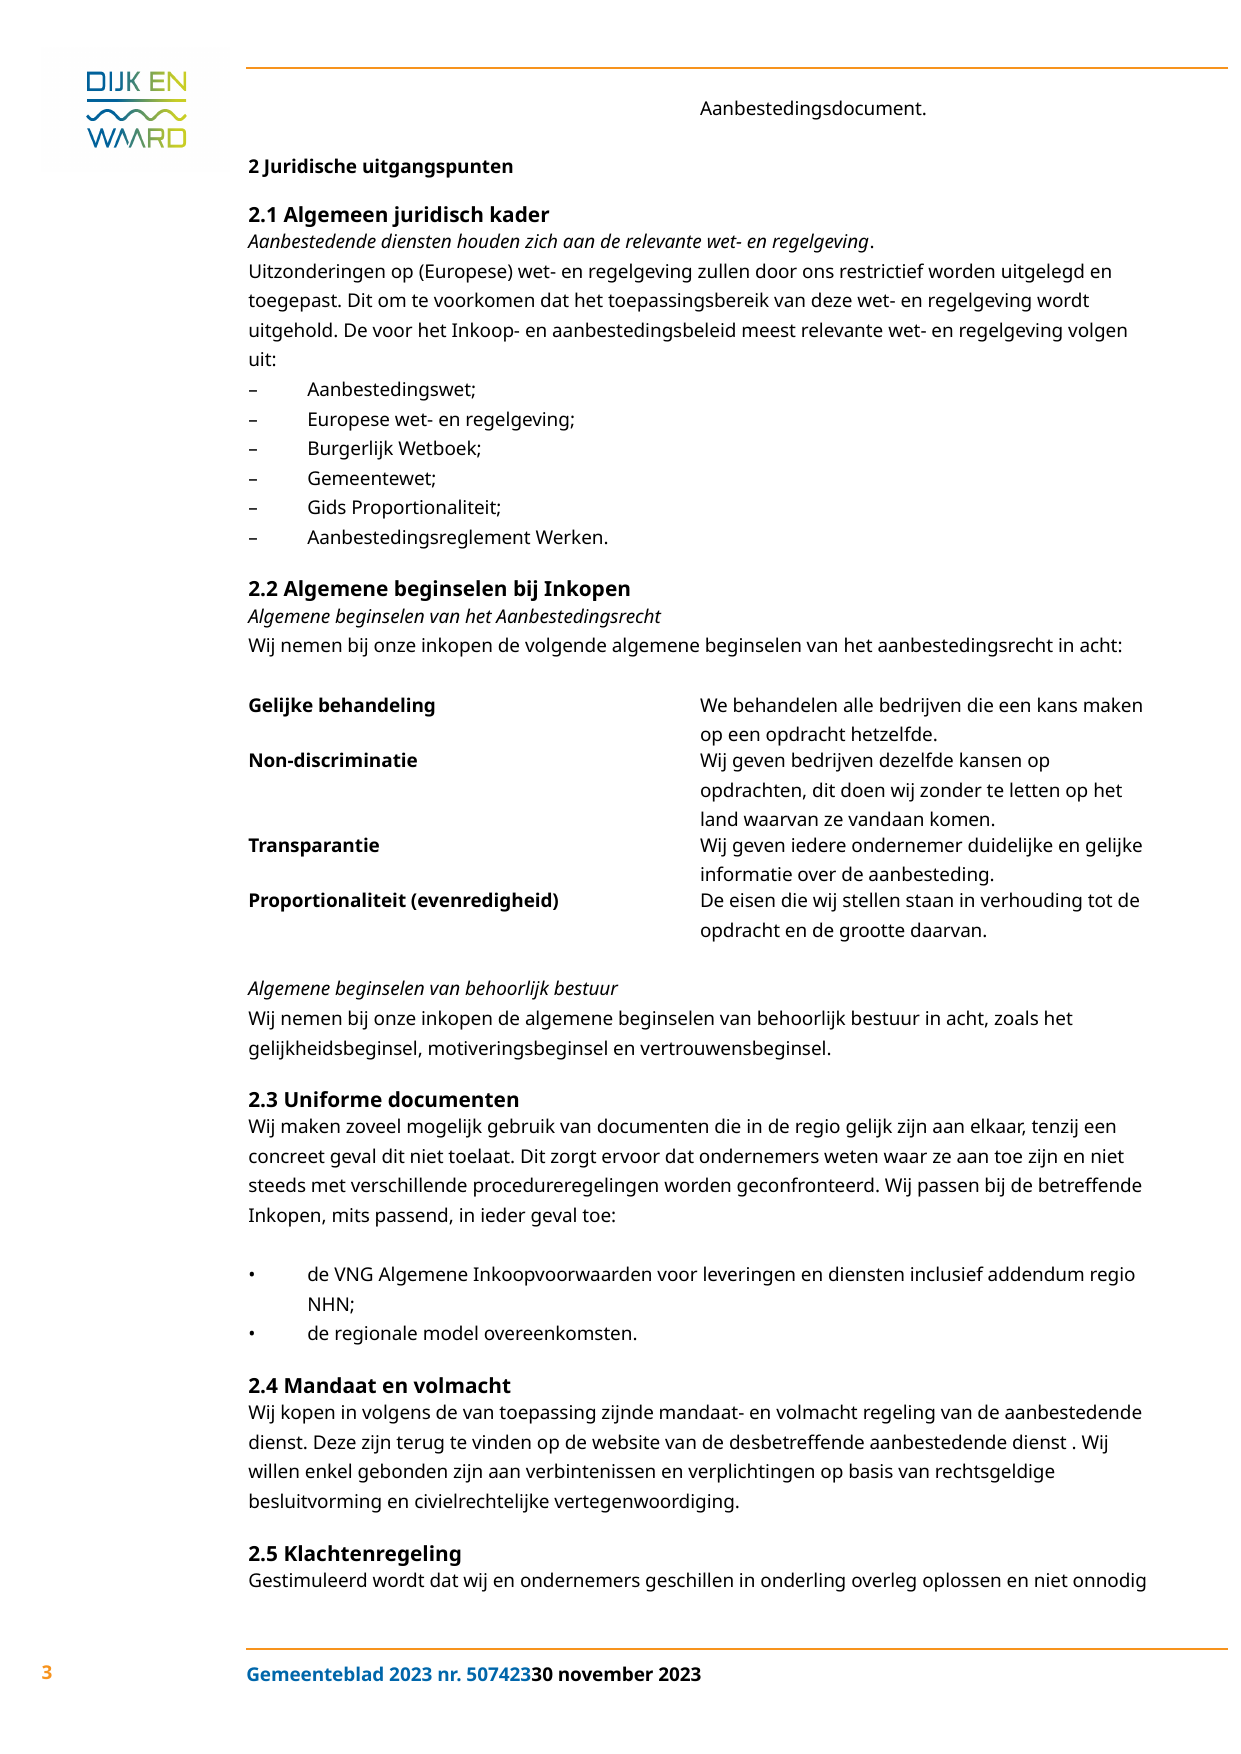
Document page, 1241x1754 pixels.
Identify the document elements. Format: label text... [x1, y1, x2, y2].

picture [41, 47, 231, 172]
table_header Gelijke behandeling [248, 692, 700, 747]
text 2 Juridische uitgangspunten [248, 153, 1152, 179]
list Aanbestedingsreglement Werken. [248, 524, 1152, 550]
text Wij maken zoveel mogelijk gebruik van documenten die in de regio gelijk zijn aan elkaar, tenzij een concreet geval dit niet toelaat. Dit zorgt ervoor dat ondernemers weten waar ze aan toe zijn en niet steeds met verschillende procedureregelingen worden geconfronteerd. Wij passen bij de betreffende Inkopen, mits passend, in ieder geval toe: [248, 1113, 1152, 1228]
text Gestimuleerd wordt dat wij en ondernemers geschillen in onderling overleg oplossen en niet onnodig [248, 1567, 1152, 1593]
table_cell Aanbestedingsdocument. [700, 95, 1152, 121]
table_cell Transparantie [248, 832, 700, 887]
table_cell De eisen die wij stellen staan in verhouding tot de opdracht en de grootte daarvan. [700, 888, 1152, 943]
text Wij nemen bij onze inkopen de algemene beginselen van behoorlijk bestuur in acht, zoals het gelijkheidsbeginsel, motiveringsbeginsel en vertrouwensbeginsel. [248, 1005, 1152, 1060]
text 2.2 Algemene beginselen bij Inkopen [248, 574, 1152, 603]
text 2.3 Uniforme documenten [248, 1085, 1152, 1113]
text 2.5 Klachtenregeling [248, 1539, 1152, 1567]
list de regionale model overeenkomsten. [248, 1321, 1152, 1346]
table_cell [248, 95, 700, 121]
text Wij nemen bij onze inkopen de volgende algemene beginselen van het aanbestedingsrecht in acht: [248, 633, 1152, 658]
table_cell Wij geven iedere ondernemer duidelijke en gelijke informatie over de aanbesteding. [700, 832, 1152, 887]
text Uitzonderingen op (Europese) wet- en regelgeving zullen door ons restrictief worden uitgelegd en toegepast. Dit om te voorkomen dat het toepassingsbereik van deze wet- en regelgeving wordt uitgehold. De voor het Inkoop- en aanbestedingsbeleid meest relevante wet- en regelgeving volgen uit: [248, 258, 1152, 372]
text 2.4 Mandaat en volmacht [248, 1371, 1152, 1399]
list Gids Proportionaliteit; [248, 494, 1152, 520]
list Burgerlijk Wetboek; [248, 435, 1152, 461]
table_cell Wij geven bedrijven dezelfde kansen op opdrachten, dit doen wij zonder te letten op het land waarvan ze vandaan komen. [700, 747, 1152, 832]
list Aanbestedingswet; [248, 376, 1152, 402]
text Algemene beginselen van behoorlijk bestuur [248, 976, 1152, 1001]
list de VNG Algemene Inkoopvoorwaarden voor leveringen en diensten inclusief addendum regio NHN; [248, 1261, 1152, 1317]
list Gemeentewet; [248, 465, 1152, 491]
table_header We behandelen alle bedrijven die een kans maken op een opdracht hetzelfde. [700, 692, 1152, 747]
text 2.1 Algemeen juridisch kader [248, 200, 1152, 228]
text Wij kopen in volgens de van toepassing zijnde mandaat- en volmacht regeling van de aanbestedende dienst. Deze zijn terug te vinden op de website van de desbetreffende aanbestedende dienst . Wij willen enkel gebonden zijn aan verbintenissen en verplichtingen op basis van rechtsgeldige besluitvorming en civielrechtelijke vertegenwoordiging. [248, 1399, 1152, 1514]
text Aanbestedende diensten houden zich aan de relevante wet- en regelgeving. [248, 228, 1152, 254]
table_cell Proportionaliteit (evenredigheid) [248, 888, 700, 943]
text Algemene beginselen van het Aanbestedingsrecht [248, 603, 1152, 629]
list Europese wet- en regelgeving; [248, 406, 1152, 432]
table_cell Non-discriminatie [248, 747, 700, 832]
